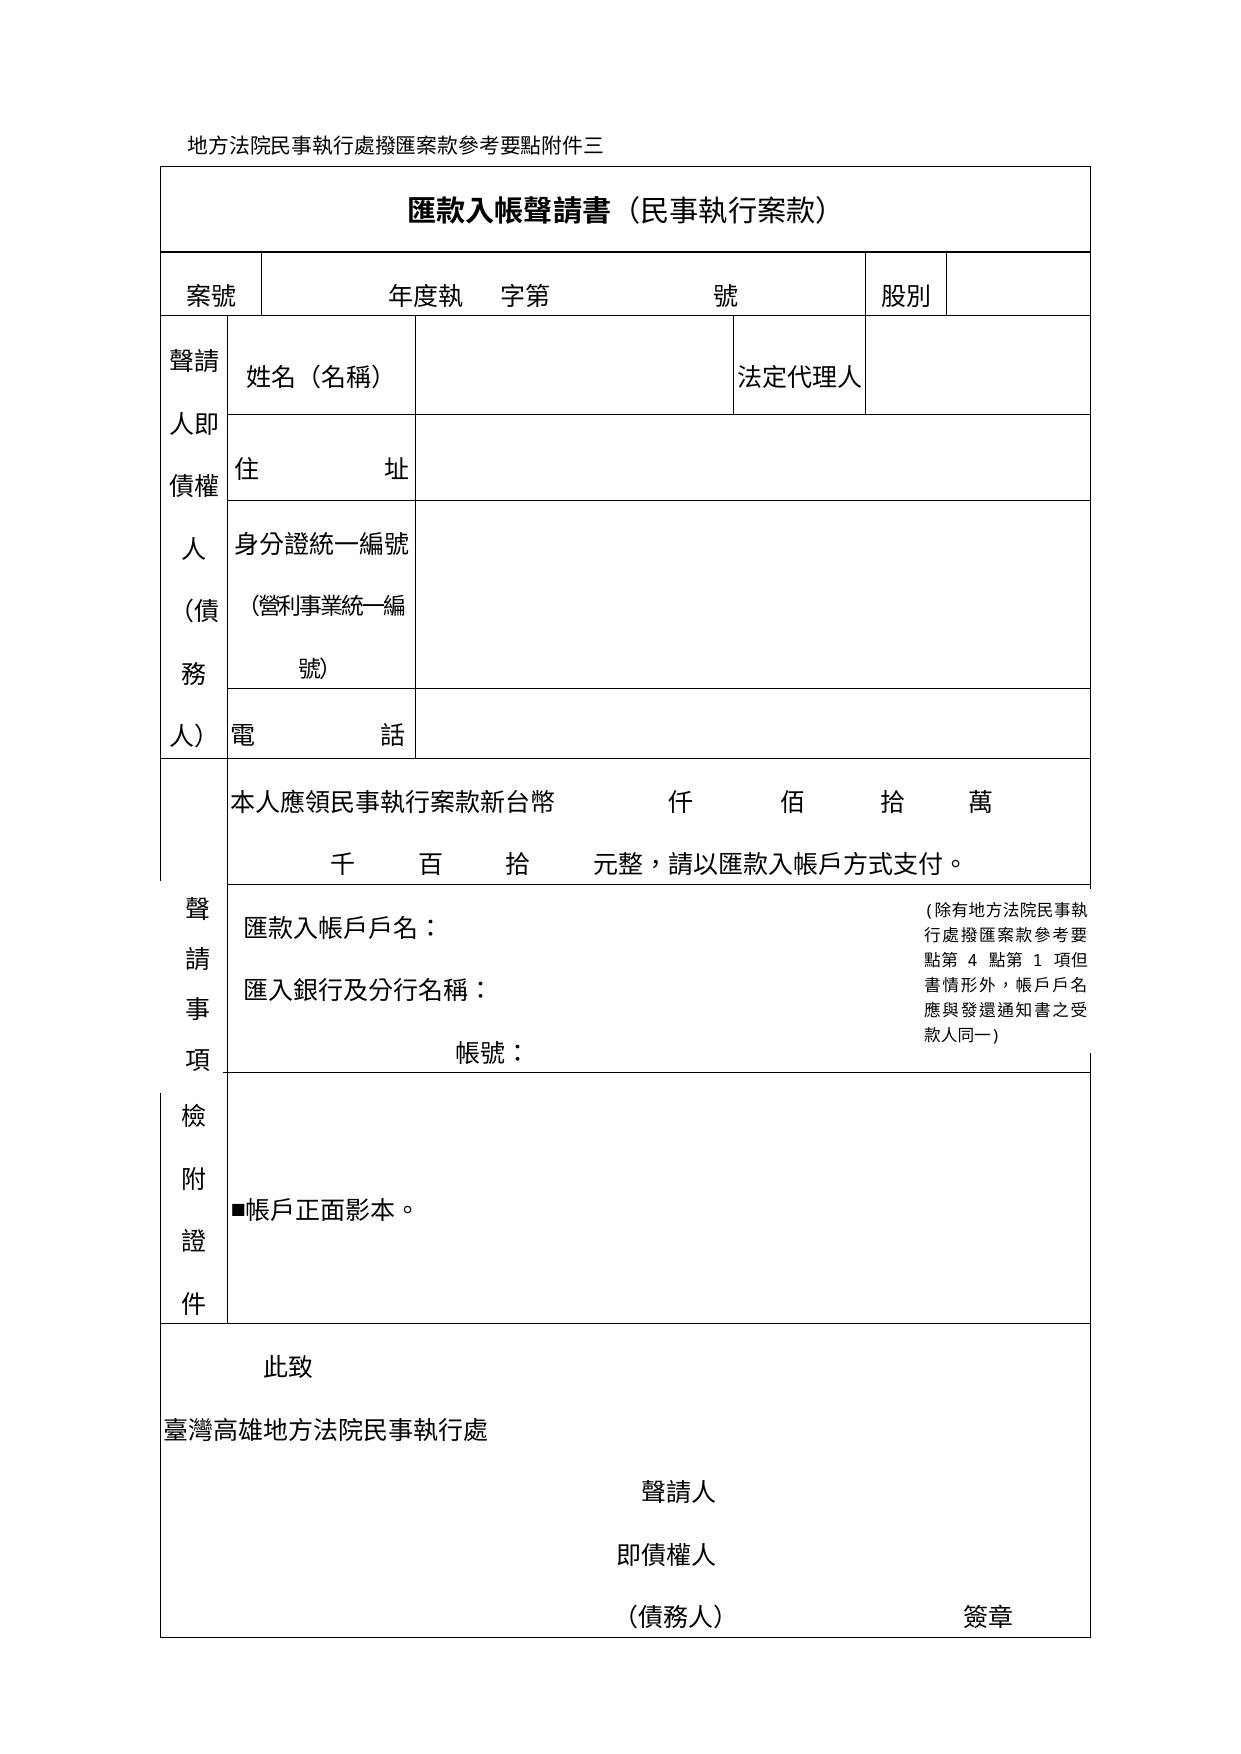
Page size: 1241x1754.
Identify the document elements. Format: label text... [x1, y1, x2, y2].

table_cell 案號 [161, 253, 261, 315]
table_cell [866, 316, 1090, 414]
table_cell [416, 501, 1090, 688]
table_cell [947, 253, 1090, 315]
table_cell [416, 316, 733, 414]
table_cell [416, 689, 1090, 758]
text 地方法院民事執行處撥匯案款參考要點附件三 [187, 103, 1053, 166]
table_cell 法定代理人 [734, 316, 865, 414]
table_cell 本人應領民事執行案款新台幣 仟 佰 拾 萬 千 百 拾 元整，請以匯款入帳戶方式支付。 [228, 759, 1090, 884]
table_cell 住 址 [228, 415, 415, 500]
table_cell 聲請人即債權人（債務人） [161, 316, 227, 758]
table_cell ■帳戶正面影本。 [228, 1073, 1090, 1323]
table_cell 電 話 [228, 689, 415, 758]
table_cell 姓名（名稱） [228, 316, 415, 414]
table_cell [416, 415, 1090, 500]
table_header 匯款入帳聲請書（民事執行案款） [161, 167, 1090, 251]
table_cell 年度執 字第 號 [262, 253, 865, 315]
table_cell 股別 [866, 253, 946, 315]
table_cell 檢附證件 [161, 1073, 227, 1323]
table_cell 身分證統一編號（營利事業統一編號） [228, 501, 415, 688]
table_cell [158, 759, 227, 1093]
table_cell 匯款入帳戶戶名： 匯入銀行及分行名稱： 帳號： [228, 885, 1102, 1072]
table_cell 此致 臺灣高雄地方法院民事執行處 聲請人 即債權人 （債務人） 簽章 [161, 1324, 1090, 1637]
